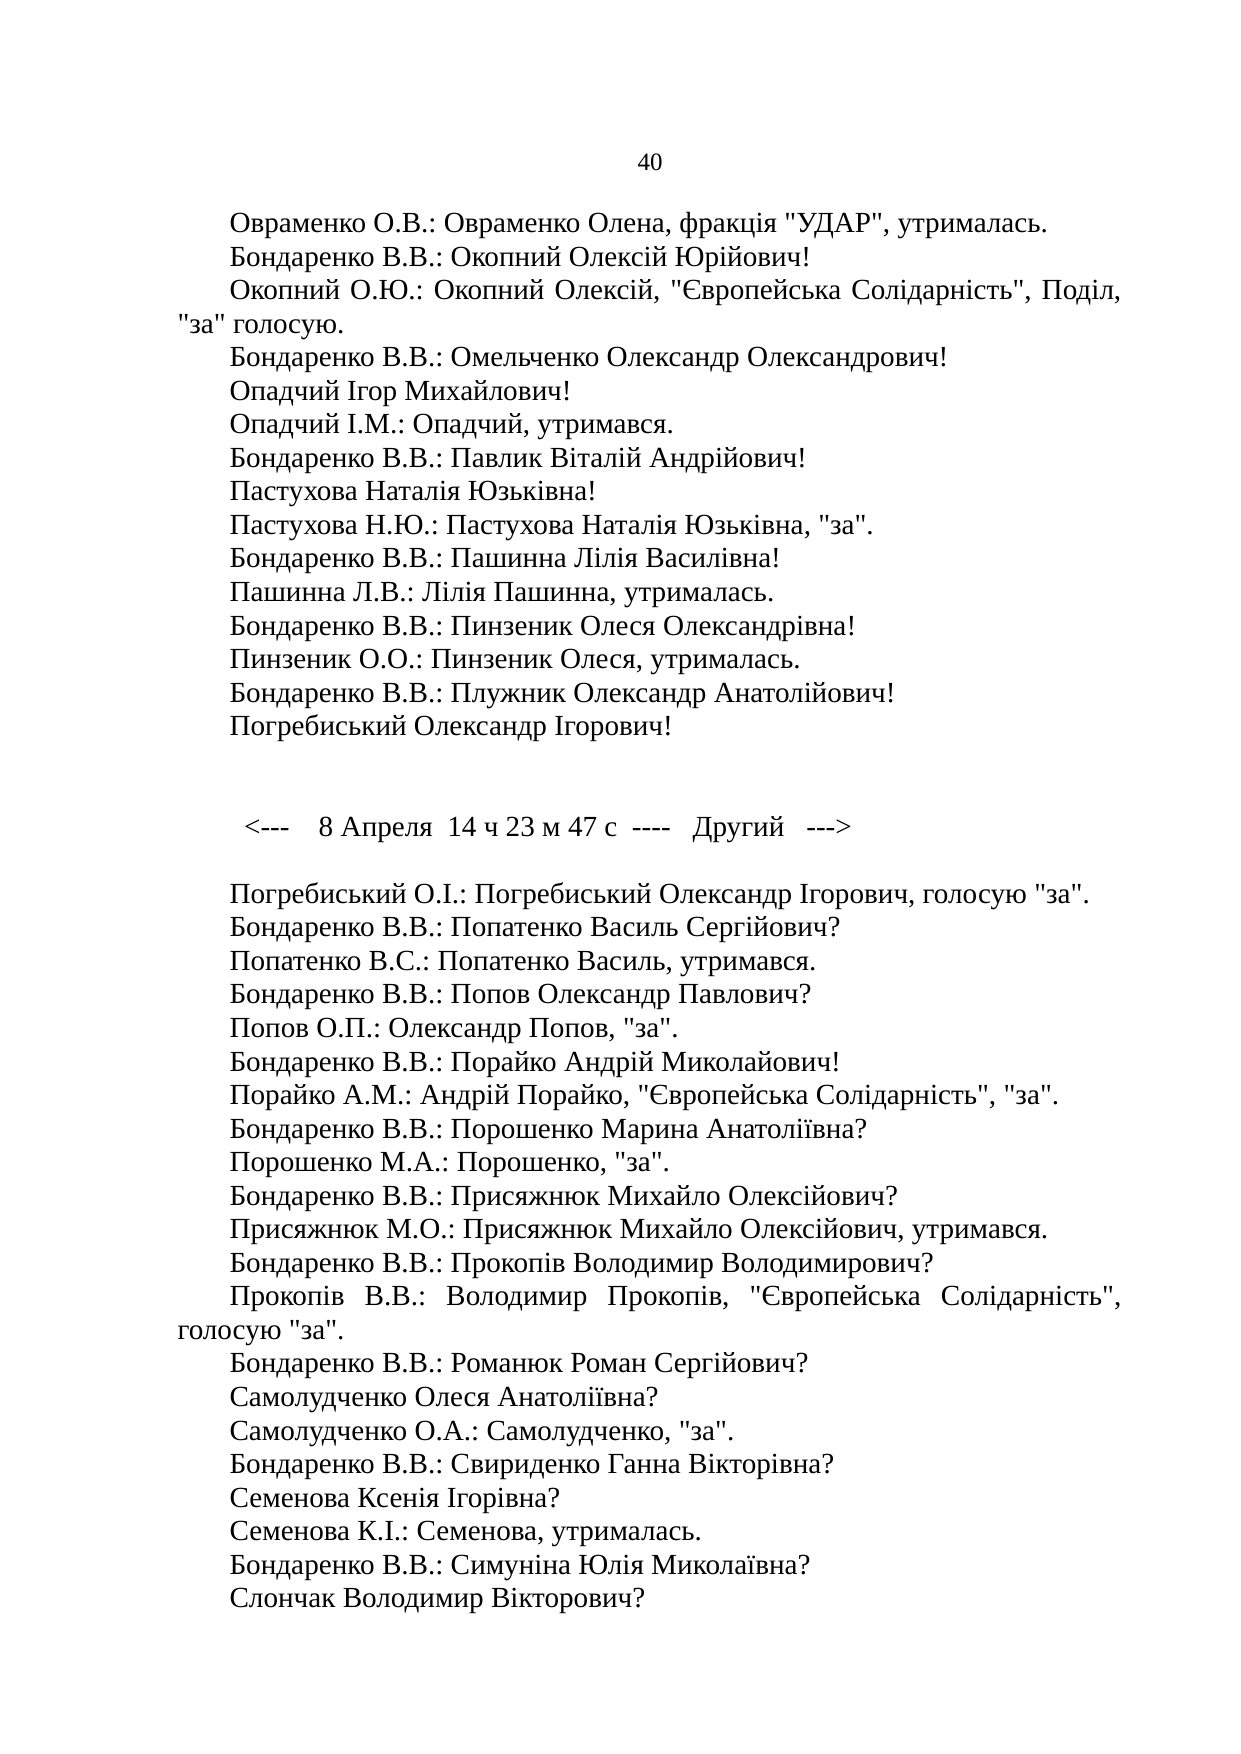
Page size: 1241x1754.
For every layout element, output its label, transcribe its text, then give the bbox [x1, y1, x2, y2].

text Бондаренко В.В.: Симуніна Юлія Миколаївна? [177, 1547, 1122, 1580]
text Прокопів В.В.: Володимир Прокопів, "Європейська Солідарність", голосую "за". [177, 1278, 1122, 1346]
text Попатенко В.С.: Попатенко Василь, утримався. [177, 943, 1122, 977]
text Самолудченко Олеся Анатоліївна? [177, 1379, 1122, 1413]
text Самолудченко О.А.: Самолудченко, "за". [177, 1413, 1122, 1446]
text Порайко А.М.: Андрій Порайко, "Європейська Солідарність", "за". [177, 1077, 1122, 1111]
text Бондаренко В.В.: Окопний Олексій Юрійович! [177, 239, 1122, 272]
text Погребиський Олександр Ігорович! [177, 708, 1122, 742]
text <--- 8 Апреля 14 ч 23 м 47 с ---- Другий ---> [177, 809, 1122, 842]
text Порошенко М.А.: Порошенко, "за". [177, 1144, 1122, 1178]
text Бондаренко В.В.: Попатенко Василь Сергійович? [177, 909, 1122, 943]
text Слончак Володимир Вікторович? [177, 1580, 1122, 1614]
text Опадчий Ігор Михайлович! [177, 373, 1122, 406]
text Бондаренко В.В.: Павлик Віталій Андрійович! [177, 440, 1122, 473]
text Семенова Ксенія Ігорівна? [177, 1480, 1122, 1513]
text Бондаренко В.В.: Пашинна Лілія Василівна! [177, 541, 1122, 574]
text Бондаренко В.В.: Романюк Роман Сергійович? [177, 1346, 1122, 1379]
text Пастухова Н.Ю.: Пастухова Наталія Юзьківна, "за". [177, 507, 1122, 541]
text Окопний О.Ю.: Окопний Олексій, "Європейська Солідарність", Поділ, "за" голосую. [177, 272, 1122, 339]
text Пастухова Наталія Юзьківна! [177, 473, 1122, 507]
text Бондаренко В.В.: Пинзеник Олеся Олександрівна! [177, 608, 1122, 641]
text Бондаренко В.В.: Плужник Олександр Анатолійович! [177, 675, 1122, 708]
text Пашинна Л.В.: Лілія Пашинна, утрималась. [177, 574, 1122, 608]
text Бондаренко В.В.: Присяжнюк Михайло Олексійович? [177, 1178, 1122, 1211]
text Бондаренко В.В.: Прокопів Володимир Володимирович? [177, 1245, 1122, 1278]
text Опадчий І.М.: Опадчий, утримався. [177, 406, 1122, 440]
text Бондаренко В.В.: Порайко Андрій Миколайович! [177, 1044, 1122, 1077]
text Бондаренко В.В.: Свириденко Ганна Вікторівна? [177, 1446, 1122, 1480]
text Семенова К.І.: Семенова, утрималась. [177, 1513, 1122, 1547]
text Бондаренко В.В.: Омельченко Олександр Олександрович! [177, 339, 1122, 373]
text Овраменко О.В.: Овраменко Олена, фракція "УДАР", утрималась. [177, 205, 1122, 239]
text Попов О.П.: Олександр Попов, "за". [177, 1010, 1122, 1044]
text Бондаренко В.В.: Попов Олександр Павлович? [177, 977, 1122, 1010]
text Присяжнюк М.О.: Присяжнюк Михайло Олексійович, утримався. [177, 1211, 1122, 1245]
text Пинзеник О.О.: Пинзеник Олеся, утрималась. [177, 641, 1122, 675]
text Бондаренко В.В.: Порошенко Марина Анатоліївна? [177, 1111, 1122, 1144]
text Погребиський О.І.: Погребиський Олександр Ігорович, голосую "за". [177, 876, 1122, 909]
